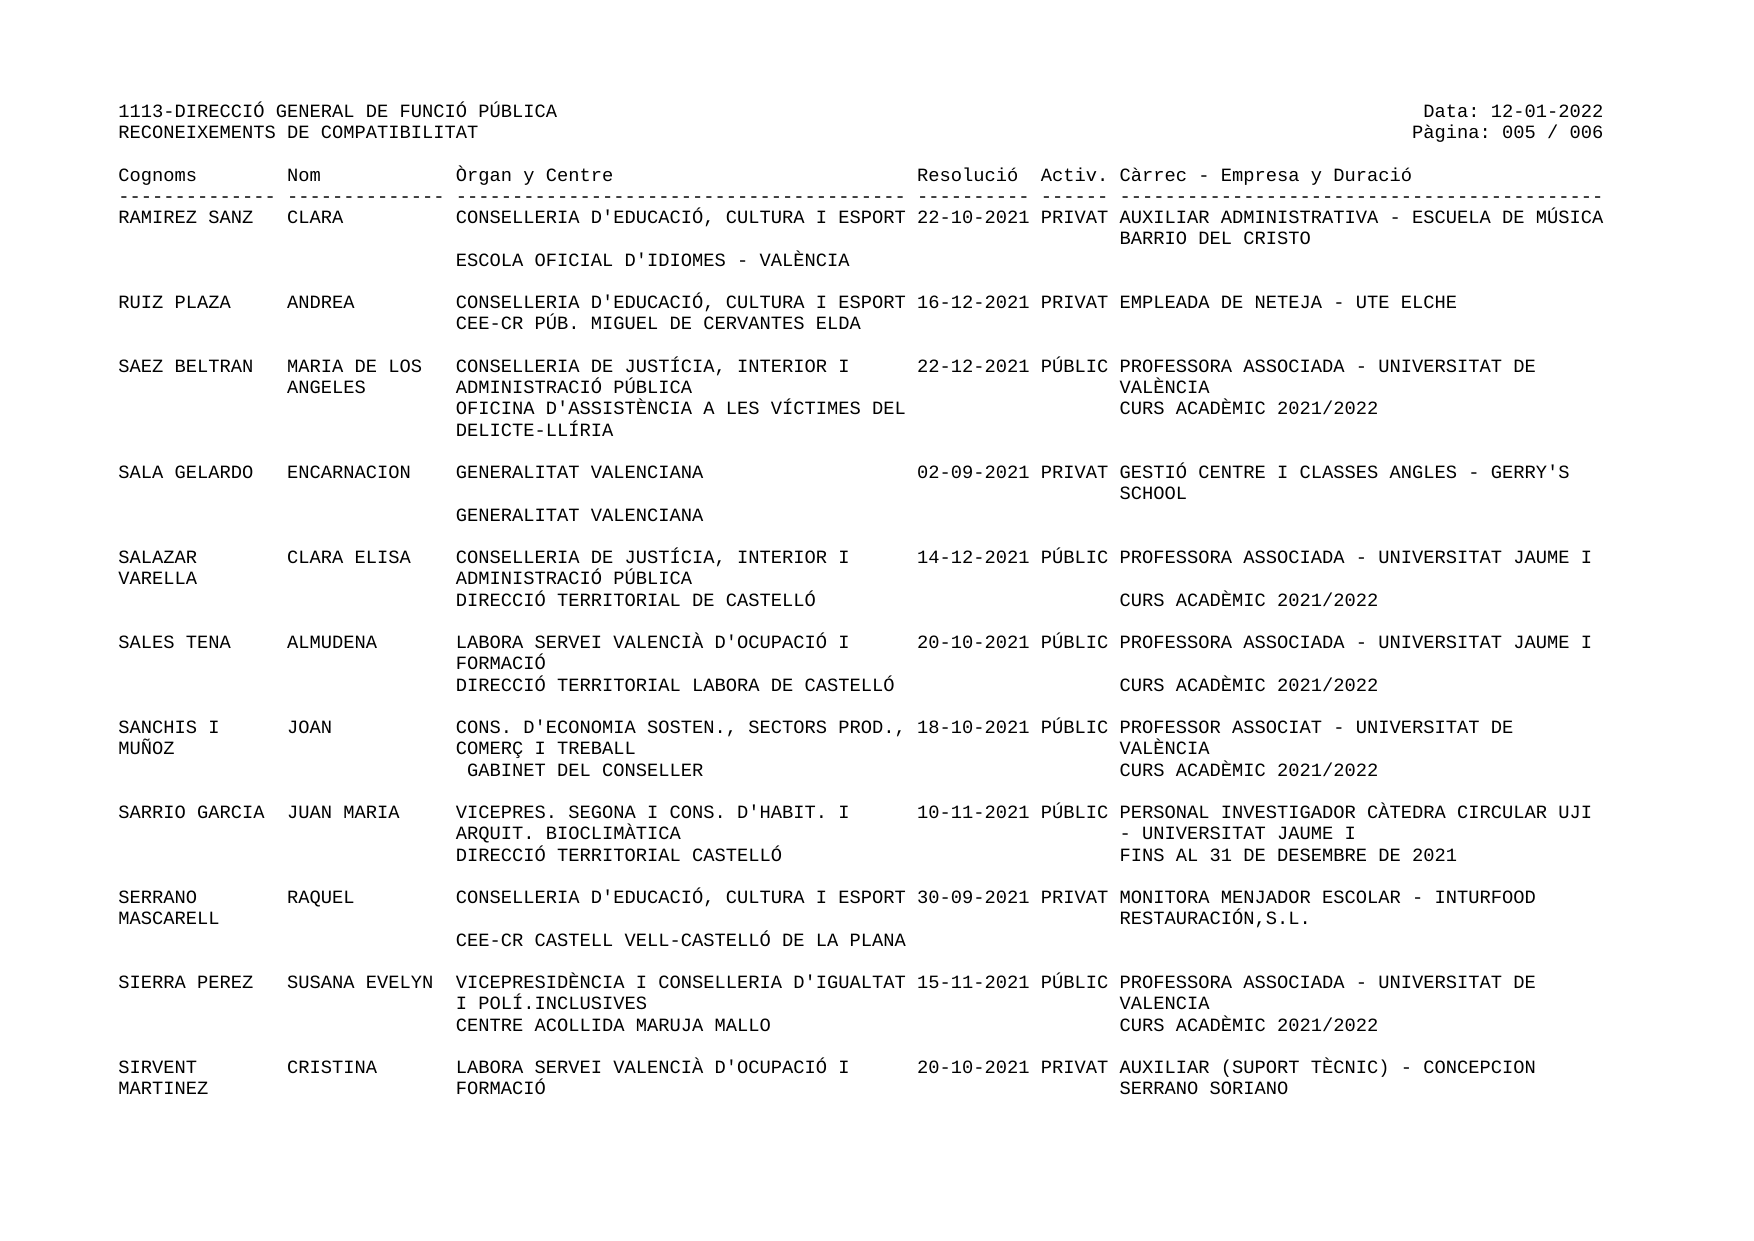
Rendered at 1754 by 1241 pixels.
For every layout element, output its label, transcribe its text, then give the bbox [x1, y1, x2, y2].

text 1113-DIRECCIÓ GENERAL DE FUNCIÓ PÚBLICA Data: 12-01-2022 RECONEIXEMENTS DE COMPATIBILITAT Pàgina: 005 / 006 Cognoms Nom Òrgan y Centre Resolució Activ. Càrrec - Empresa y Duració -------------- -------------- ---------------------------------------- ---------- ------ ------------------------------------------- RAMIREZ SANZ CLARA CONSELLERIA D'EDUCACIÓ, CULTURA I ESPORT 22-10-2021 PRIVAT AUXILIAR ADMINISTRATIVA - ESCUELA DE MÚSICA BARRIO DEL CRISTO ESCOLA OFICIAL D'IDIOMES - VALÈNCIA RUIZ PLAZA ANDREA CONSELLERIA D'EDUCACIÓ, CULTURA I ESPORT 16-12-2021 PRIVAT EMPLEADA DE NETEJA - UTE ELCHE CEE-CR PÚB. MIGUEL DE CERVANTES ELDA SAEZ BELTRAN MARIA DE LOS CONSELLERIA DE JUSTÍCIA, INTERIOR I 22-12-2021 PÚBLIC PROFESSORA ASSOCIADA - UNIVERSITAT DE ANGELES ADMINISTRACIÓ PÚBLICA VALÈNCIA OFICINA D'ASSISTÈNCIA A LES VÍCTIMES DEL CURS ACADÈMIC 2021/2022 DELICTE-LLÍRIA SALA GELARDO ENCARNACION GENERALITAT VALENCIANA 02-09-2021 PRIVAT GESTIÓ CENTRE I CLASSES ANGLES - GERRY'S SCHOOL GENERALITAT VALENCIANA SALAZAR CLARA ELISA CONSELLERIA DE JUSTÍCIA, INTERIOR I 14-12-2021 PÚBLIC PROFESSORA ASSOCIADA - UNIVERSITAT JAUME I VARELLA ADMINISTRACIÓ PÚBLICA DIRECCIÓ TERRITORIAL DE CASTELLÓ CURS ACADÈMIC 2021/2022 SALES TENA ALMUDENA LABORA SERVEI VALENCIÀ D'OCUPACIÓ I 20-10-2021 PÚBLIC PROFESSORA ASSOCIADA - UNIVERSITAT JAUME I FORMACIÓ DIRECCIÓ TERRITORIAL LABORA DE CASTELLÓ CURS ACADÈMIC 2021/2022 SANCHIS I JOAN CONS. D'ECONOMIA SOSTEN., SECTORS PROD., 18-10-2021 PÚBLIC PROFESSOR ASSOCIAT - UNIVERSITAT DE MUÑOZ COMERÇ I TREBALL VALÈNCIA GABINET DEL CONSELLER CURS ACADÈMIC 2021/2022 SARRIO GARCIA JUAN MARIA VICEPRES. SEGONA I CONS. D'HABIT. I 10-11-2021 PÚBLIC PERSONAL INVESTIGADOR CÀTEDRA CIRCULAR UJI ARQUIT. BIOCLIMÀTICA - UNIVERSITAT JAUME I DIRECCIÓ TERRITORIAL CASTELLÓ FINS AL 31 DE DESEMBRE DE 2021 SERRANO RAQUEL CONSELLERIA D'EDUCACIÓ, CULTURA I ESPORT 30-09-2021 PRIVAT MONITORA MENJADOR ESCOLAR - INTURFOOD MASCARELL RESTAURACIÓN,S.L. CEE-CR CASTELL VELL-CASTELLÓ DE LA PLANA SIERRA PEREZ SUSANA EVELYN VICEPRESIDÈNCIA I CONSELLERIA D'IGUALTAT 15-11-2021 PÚBLIC PROFESSORA ASSOCIADA - UNIVERSITAT DE I POLÍ.INCLUSIVES VALENCIA CENTRE ACOLLIDA MARUJA MALLO CURS ACADÈMIC 2021/2022 SIRVENT CRISTINA LABORA SERVEI VALENCIÀ D'OCUPACIÓ I 20-10-2021 PRIVAT AUXILIAR (SUPORT TÈCNIC) - CONCEPCION MARTINEZ FORMACIÓ SERRANO SORIANO [118, 59, 1636, 1122]
